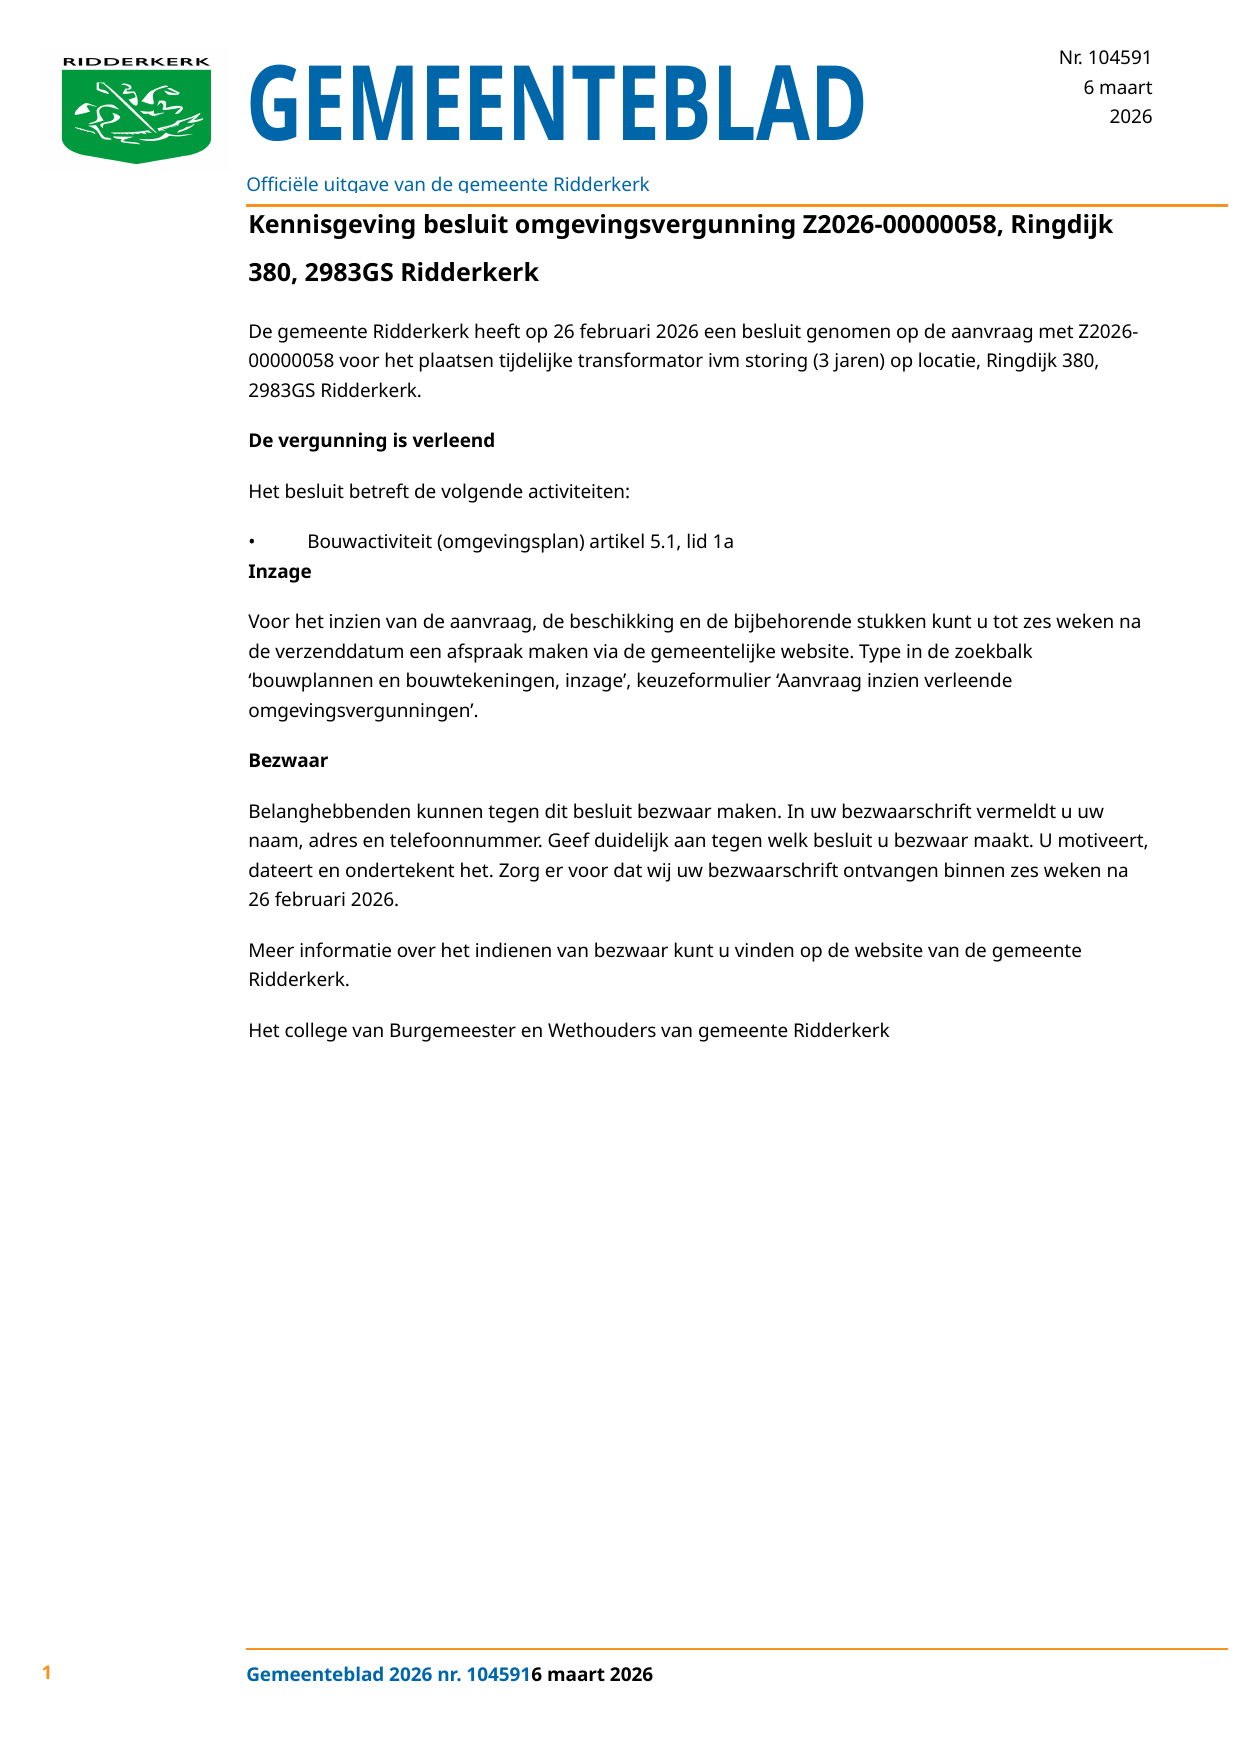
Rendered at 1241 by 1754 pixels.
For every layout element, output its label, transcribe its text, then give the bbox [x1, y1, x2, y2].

text Inzage [248, 558, 1152, 584]
text Het besluit betreft de volgende activiteiten: [248, 478, 1152, 504]
text De gemeente Ridderkerk heeft op 26 februari 2026 een besluit genomen op de aanvraag met Z2026-00000058 voor het plaatsen tijdelijke transformator ivm storing (3 jaren) op locatie, Ringdijk 380, 2983GS Ridderkerk. [248, 318, 1152, 403]
text De vergunning is verleend [248, 427, 1152, 453]
text Bezwaar [248, 747, 1152, 773]
text Belanghebbenden kunnen tegen dit besluit bezwaar maken. In uw bezwaarschrift vermeldt u uw naam, adres en telefoonnummer. Geef duidelijk aan tegen welk besluit u bezwaar maakt. U motiveert, dateert en ondertekent het. Zorg er voor dat wij uw bezwaarschrift ontvangen binnen zes weken na 26 februari 2026. [248, 798, 1152, 912]
picture [41, 47, 231, 172]
text Kennisgeving besluit omgevingsvergunning Z2026-00000058, Ringdijk 380, 2983GS Ridderkerk [248, 207, 1152, 288]
text Voor het inzien van de aanvraag, de beschikking en de bijbehorende stukken kunt u tot zes weken na de verzenddatum een afspraak maken via de gemeentelijke website. Type in de zoekbalk ‘bouwplannen en bouwtekeningen, inzage’, keuzeformulier ‘Aanvraag inzien verleende omgevingsvergunningen’. [248, 608, 1152, 723]
list Bouwactiviteit (omgevingsplan) artikel 5.1, lid 1a [248, 528, 1152, 554]
text Meer informatie over het indienen van bezwaar kunt u vinden op de website van de gemeente Ridderkerk. [248, 937, 1152, 992]
text Het college van Burgemeester en Wethouders van gemeente Ridderkerk [248, 1017, 1152, 1043]
